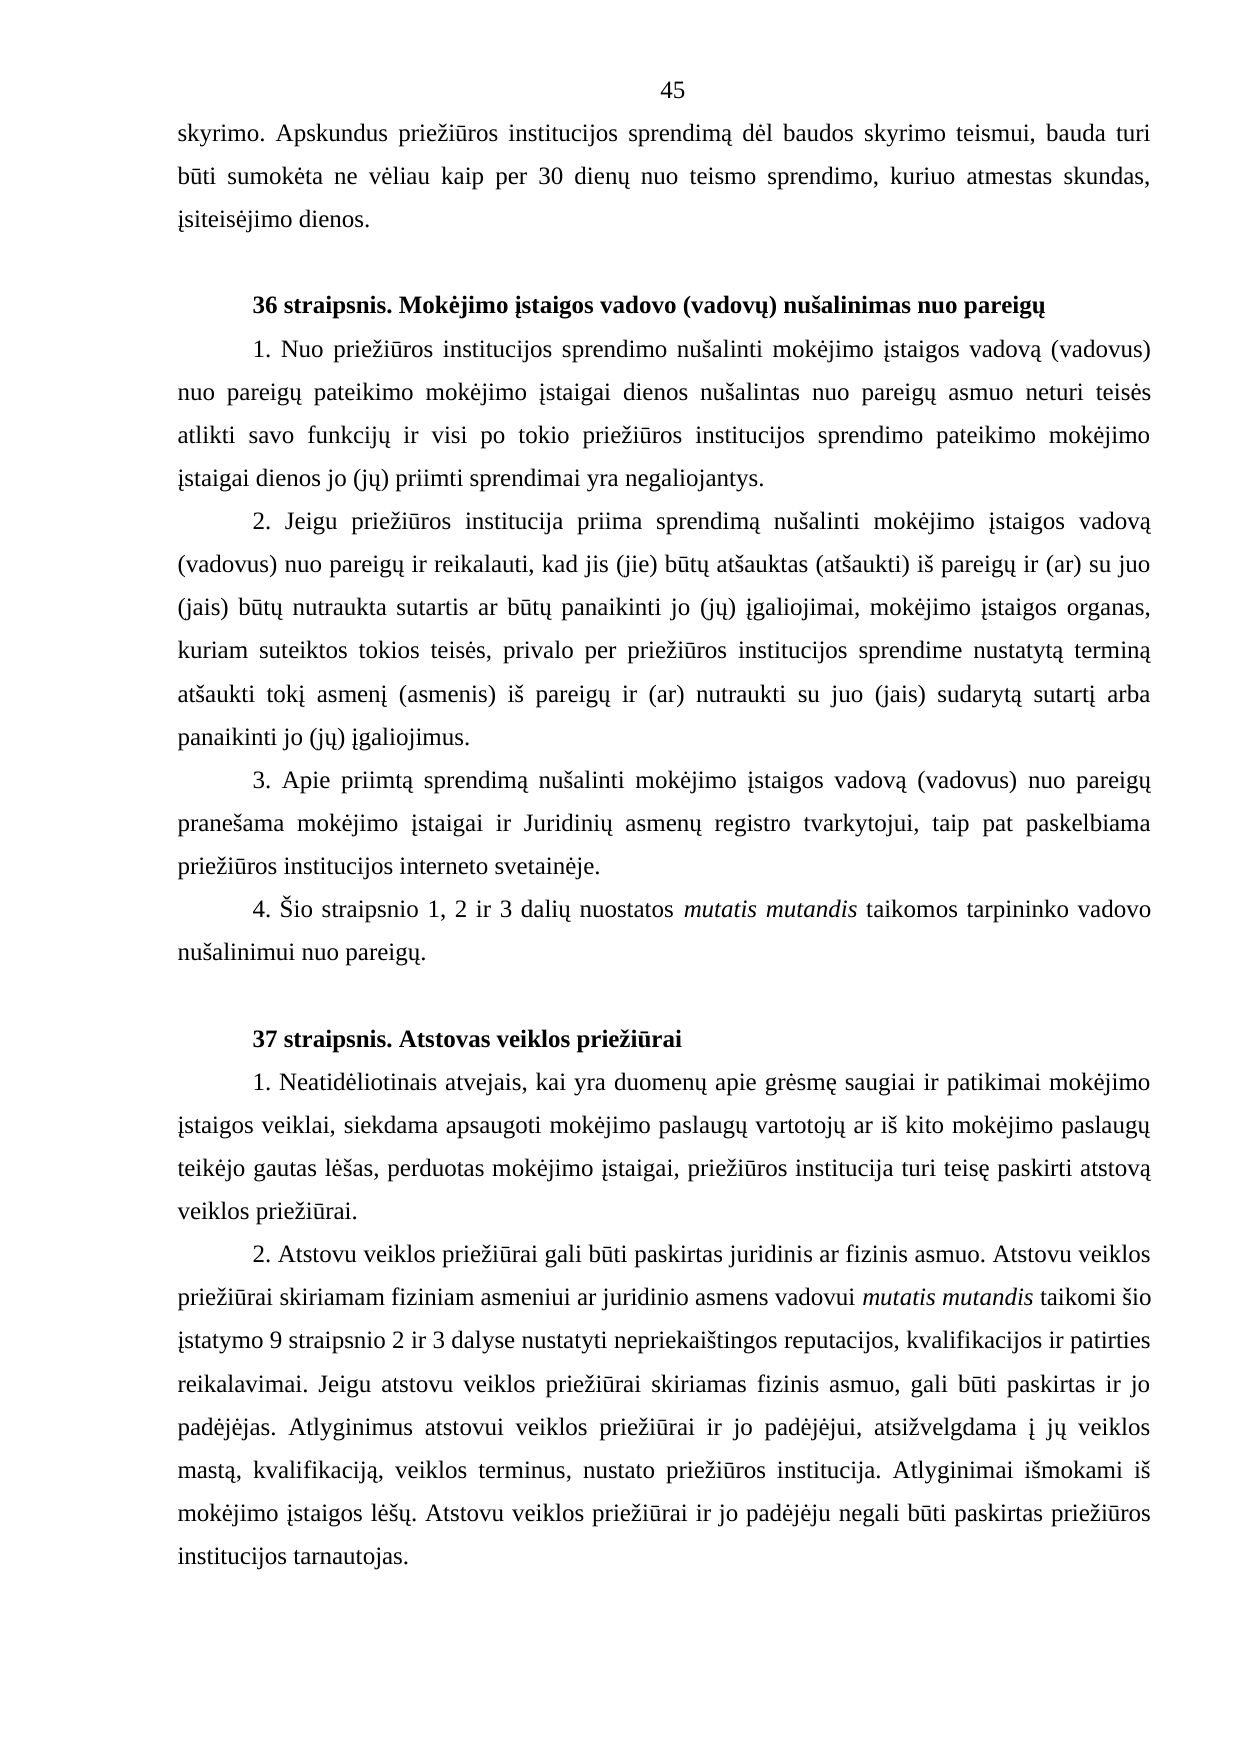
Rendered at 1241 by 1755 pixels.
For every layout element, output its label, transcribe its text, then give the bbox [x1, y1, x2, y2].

text skyrimo. Apskundus priežiūros institucijos sprendimą dėl baudos skyrimo teismui, bauda turi būti sumokėta ne vėliau kaip per 30 dienų nuo teismo sprendimo, kuriuo atmestas skundas, įsiteisėjimo dienos. [177, 118, 1152, 233]
text 2. Jeigu priežiūros institucija priima sprendimą nušalinti mokėjimo įstaigos vadovą (vadovus) nuo pareigų ir reikalauti, kad jis (jie) būtų atšauktas (atšaukti) iš pareigų ir (ar) su juo (jais) būtų nutraukta sutartis ar būtų panaikinti jo (jų) įgaliojimai, mokėjimo įstaigos organas, kuriam suteiktos tokios teisės, privalo per priežiūros institucijos sprendime nustatytą terminą atšaukti tokį asmenį (asmenis) iš pareigų ir (ar) nutraukti su juo (jais) sudarytą sutartį arba panaikinti jo (jų) įgaliojimus. [177, 506, 1152, 751]
text 3. Apie priimtą sprendimą nušalinti mokėjimo įstaigos vadovą (vadovus) nuo pareigų pranešama mokėjimo įstaigai ir Juridinių asmenų registro tvarkytojui, taip pat paskelbiama priežiūros institucijos interneto svetainėje. [177, 765, 1152, 880]
text 2. Atstovu veiklos priežiūrai gali būti paskirtas juridinis ar fizinis asmuo. Atstovu veiklos priežiūrai skiriamam fiziniam asmeniui ar juridinio asmens vadovui mutatis mutandis taikomi šio įstatymo 9 straipsnio 2 ir 3 dalyse nustatyti nepriekaištingos reputacijos, kvalifikacijos ir patirties reikalavimai. Jeigu atstovu veiklos priežiūrai skiriamas fizinis asmuo, gali būti paskirtas ir jo padėjėjas. Atlyginimus atstovui veiklos priežiūrai ir jo padėjėjui, atsižvelgdama į jų veiklos mastą, kvalifikaciją, veiklos terminus, nustato priežiūros institucija. Atlyginimai išmokami iš mokėjimo įstaigos lėšų. Atstovu veiklos priežiūrai ir jo padėjėju negali būti paskirtas priežiūros institucijos tarnautojas. [177, 1239, 1152, 1570]
text 1. Neatidėliotinais atvejais, kai yra duomenų apie grėsmę saugiai ir patikimai mokėjimo įstaigos veiklai, siekdama apsaugoti mokėjimo paslaugų vartotojų ar iš kito mokėjimo paslaugų teikėjo gautas lėšas, perduotas mokėjimo įstaigai, priežiūros institucija turi teisę paskirti atstovą veiklos priežiūrai. [177, 1067, 1152, 1225]
text 37 straipsnis. Atstovas veiklos priežiūrai [177, 1024, 1152, 1052]
text 4. Šio straipsnio 1, 2 ir 3 dalių nuostatos mutatis mutandis taikomos tarpininko vadovo nušalinimui nuo pareigų. [177, 894, 1152, 966]
text 36 straipsnis. Mokėjimo įstaigos vadovo (vadovų) nušalinimas nuo pareigų [177, 291, 1152, 319]
text 1. Nuo priežiūros institucijos sprendimo nušalinti mokėjimo įstaigos vadovą (vadovus) nuo pareigų pateikimo mokėjimo įstaigai dienos nušalintas nuo pareigų asmuo neturi teisės atlikti savo funkcijų ir visi po tokio priežiūros institucijos sprendimo pateikimo mokėjimo įstaigai dienos jo (jų) priimti sprendimai yra negaliojantys. [177, 334, 1152, 492]
